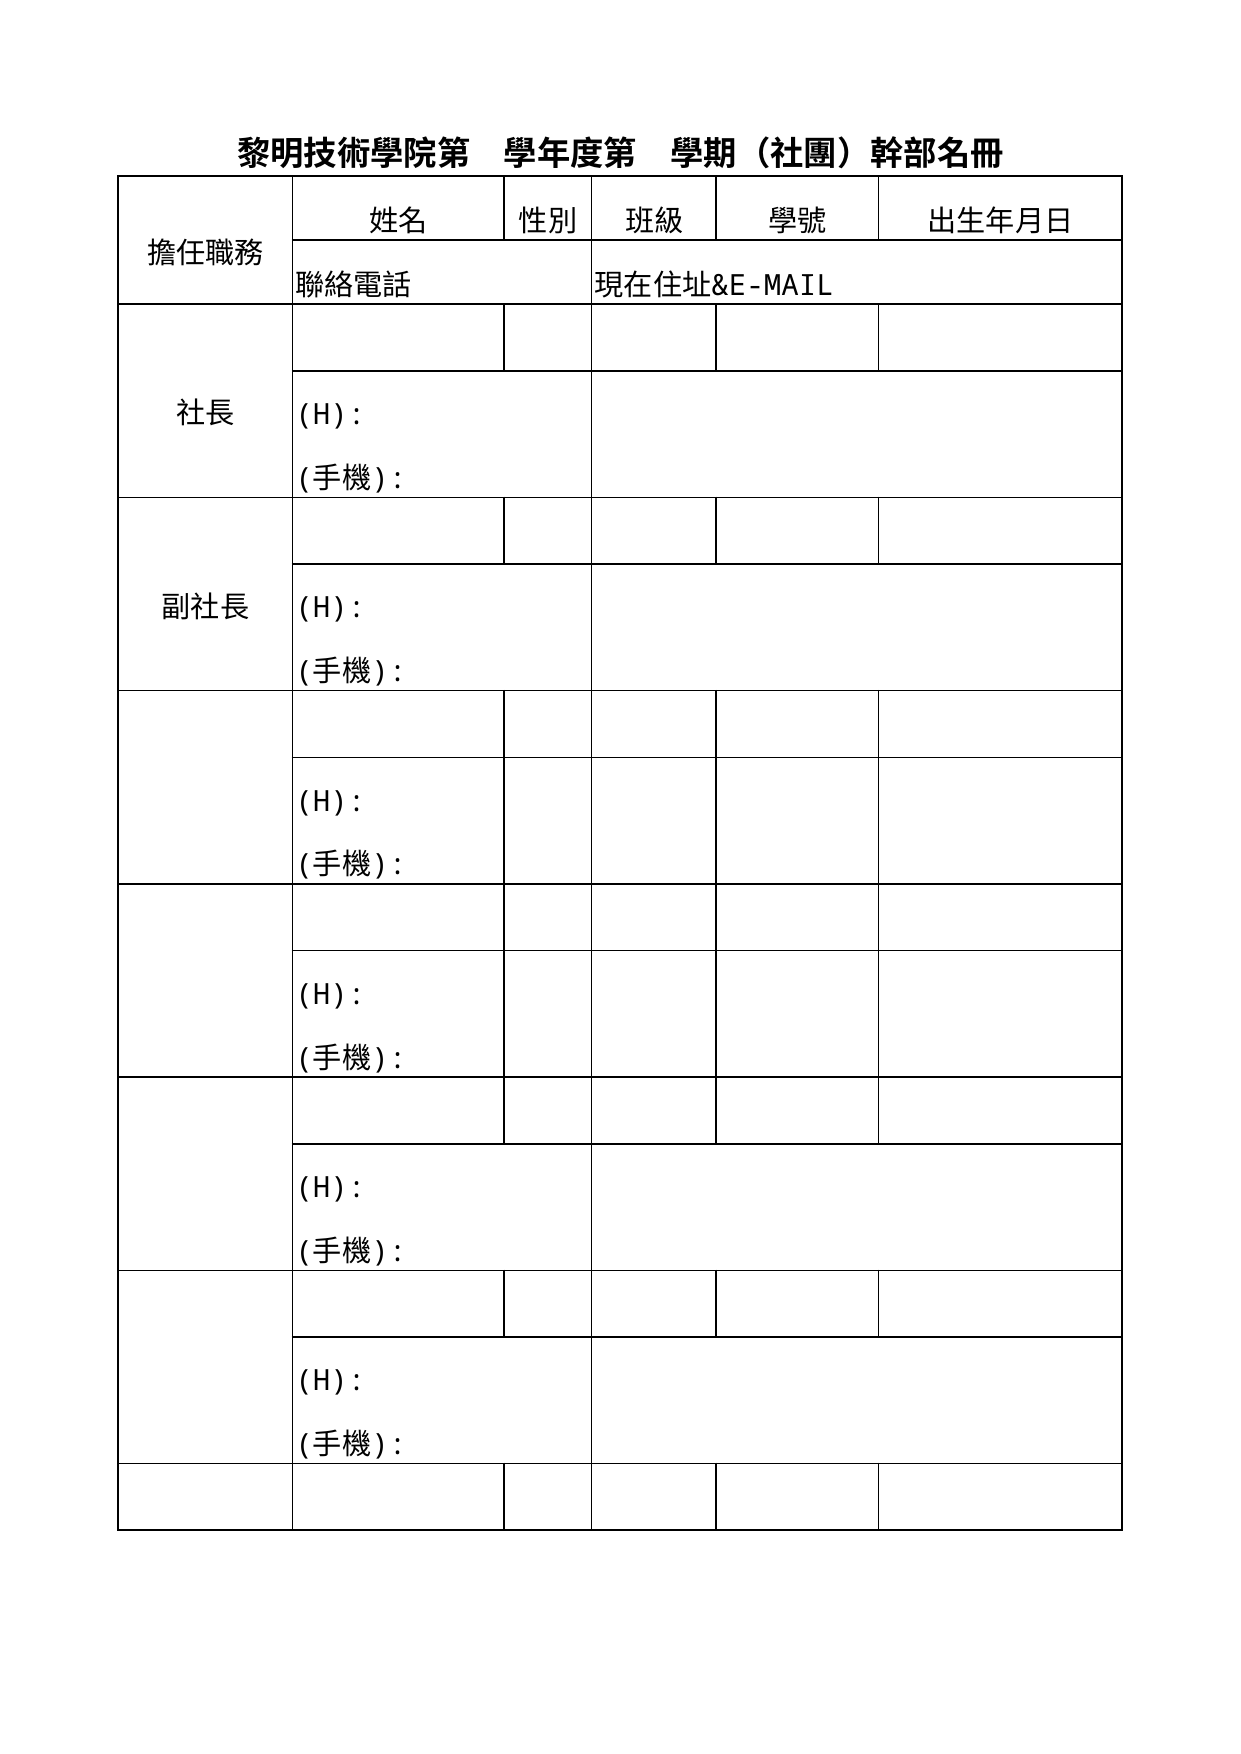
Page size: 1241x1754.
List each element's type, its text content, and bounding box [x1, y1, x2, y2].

table_cell [592, 372, 1121, 497]
table_header 性別 [505, 177, 591, 239]
table_cell [879, 1078, 1121, 1143]
table_cell [879, 691, 1121, 756]
table_cell 副社長 [119, 498, 292, 690]
table_cell [592, 1145, 1121, 1269]
table_cell [717, 498, 878, 563]
table_cell [505, 885, 591, 950]
text 黎明技術學院第 學年度第 學期（社團）幹部名冊 [118, 127, 1122, 175]
table_cell 社長 [119, 305, 292, 497]
table_cell [505, 758, 591, 883]
table_cell [293, 1271, 503, 1336]
table_cell [505, 951, 591, 1076]
table_cell [879, 1271, 1121, 1336]
table_cell [879, 951, 1121, 1076]
table_header 姓名 [293, 177, 503, 239]
table_cell [505, 1078, 591, 1143]
table_cell [717, 885, 878, 950]
table_cell (H): (手機): [293, 372, 591, 497]
table_cell [505, 305, 591, 370]
table_cell (H): (手機): [293, 565, 591, 690]
table_cell [717, 691, 878, 756]
table_cell [879, 305, 1121, 370]
table_cell [293, 1078, 503, 1143]
table_cell (H): (手機): [293, 758, 503, 883]
table_cell [293, 691, 503, 756]
table_cell [119, 885, 292, 1076]
table_cell [119, 691, 292, 883]
table_cell [592, 951, 715, 1076]
table_cell [879, 498, 1121, 563]
table_cell [293, 1464, 503, 1529]
table_header 擔任職務 [119, 177, 292, 303]
table_cell [592, 565, 1121, 690]
table_cell (H): (手機): [293, 951, 503, 1076]
table_cell [505, 1271, 591, 1336]
table_cell [879, 1464, 1121, 1529]
table_cell (H): (手機): [293, 1338, 591, 1463]
table_cell [119, 1271, 292, 1463]
table_cell [592, 1271, 715, 1336]
table_cell [717, 305, 878, 370]
table_cell [293, 305, 503, 370]
table_header 班級 [592, 177, 715, 239]
table_cell [293, 498, 503, 563]
table_cell (H): (手機): [293, 1145, 591, 1269]
table_cell [592, 1464, 715, 1529]
table_cell [119, 1464, 292, 1529]
table_cell [592, 1078, 715, 1143]
table_cell [717, 1464, 878, 1529]
table_cell [879, 758, 1121, 883]
table_cell [505, 498, 591, 563]
table_cell [592, 1338, 1121, 1463]
table_cell [505, 1464, 591, 1529]
table_cell [717, 1271, 878, 1336]
table_cell [717, 758, 878, 883]
table_cell [293, 885, 503, 950]
table_cell [119, 1078, 292, 1269]
table_cell [592, 885, 715, 950]
table_cell [717, 1078, 878, 1143]
table_cell [505, 691, 591, 756]
table_cell [717, 951, 878, 1076]
table_cell [592, 305, 715, 370]
table_cell 聯絡電話 [293, 241, 591, 303]
table_header 學號 [717, 177, 878, 239]
table_cell [592, 691, 715, 756]
table_cell 現在住址&E-MAIL [592, 241, 1121, 303]
table_header 出生年月日 [879, 177, 1121, 239]
table_cell [592, 498, 715, 563]
table_cell [592, 758, 715, 883]
table_cell [879, 885, 1121, 950]
